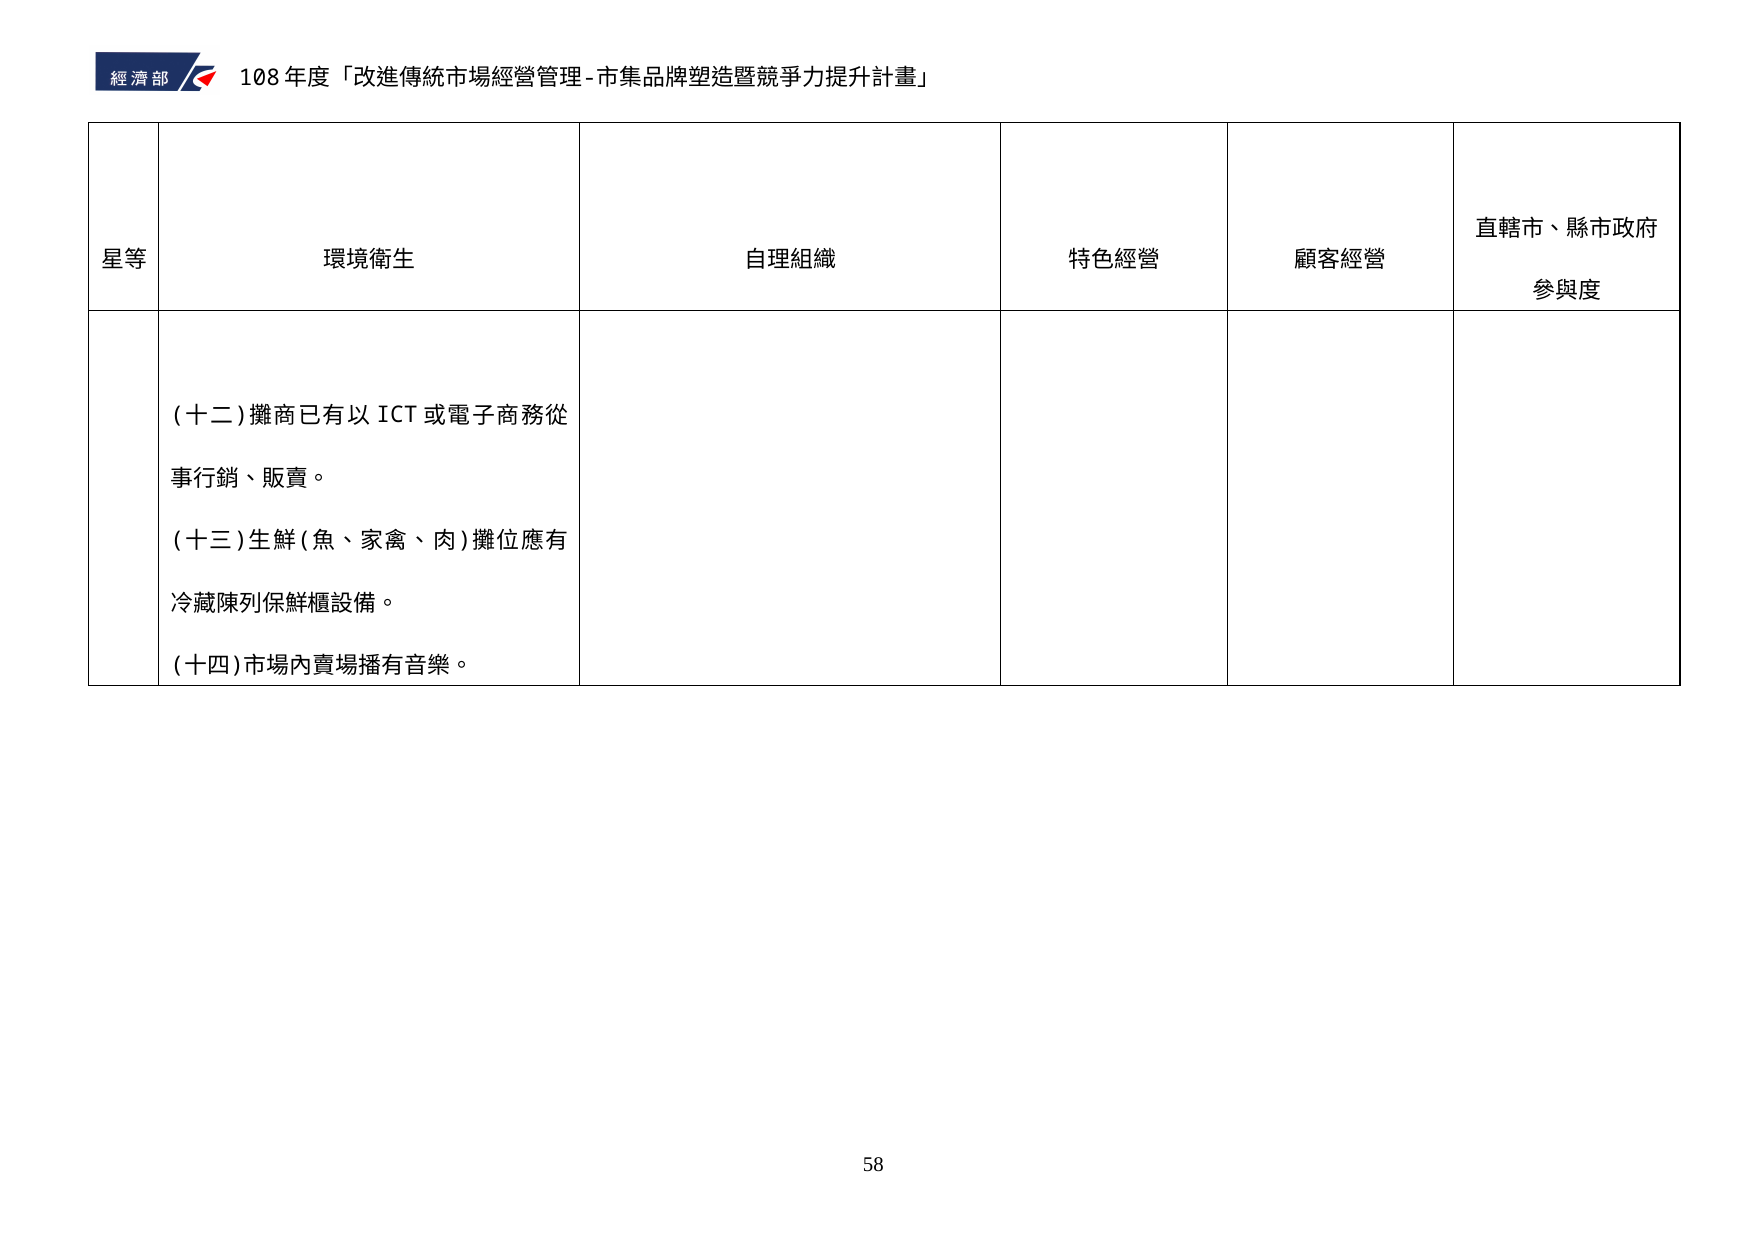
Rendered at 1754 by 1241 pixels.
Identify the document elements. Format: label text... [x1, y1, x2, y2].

table_cell [89, 311, 158, 684]
table_header 特色經營 [1001, 123, 1227, 309]
table_cell [580, 311, 1000, 684]
table_cell (十二)攤商已有以ICT或電子商務從事行銷、販賣。 (十三)生鮮(魚、家禽、肉)攤位應有冷藏陳列保鮮櫃設備。 (十四)市場內賣場播有音樂。 [159, 311, 579, 684]
table_header 環境衛生 [159, 123, 579, 309]
table_header 顧客經營 [1228, 123, 1453, 309]
table_cell [1001, 311, 1227, 684]
table_cell [1454, 311, 1679, 684]
table_header 直轄市、縣市政府參與度 [1454, 123, 1679, 309]
table_cell [1228, 311, 1453, 684]
table_header 自理組織 [580, 123, 1000, 309]
table_header 星等 [89, 123, 158, 309]
